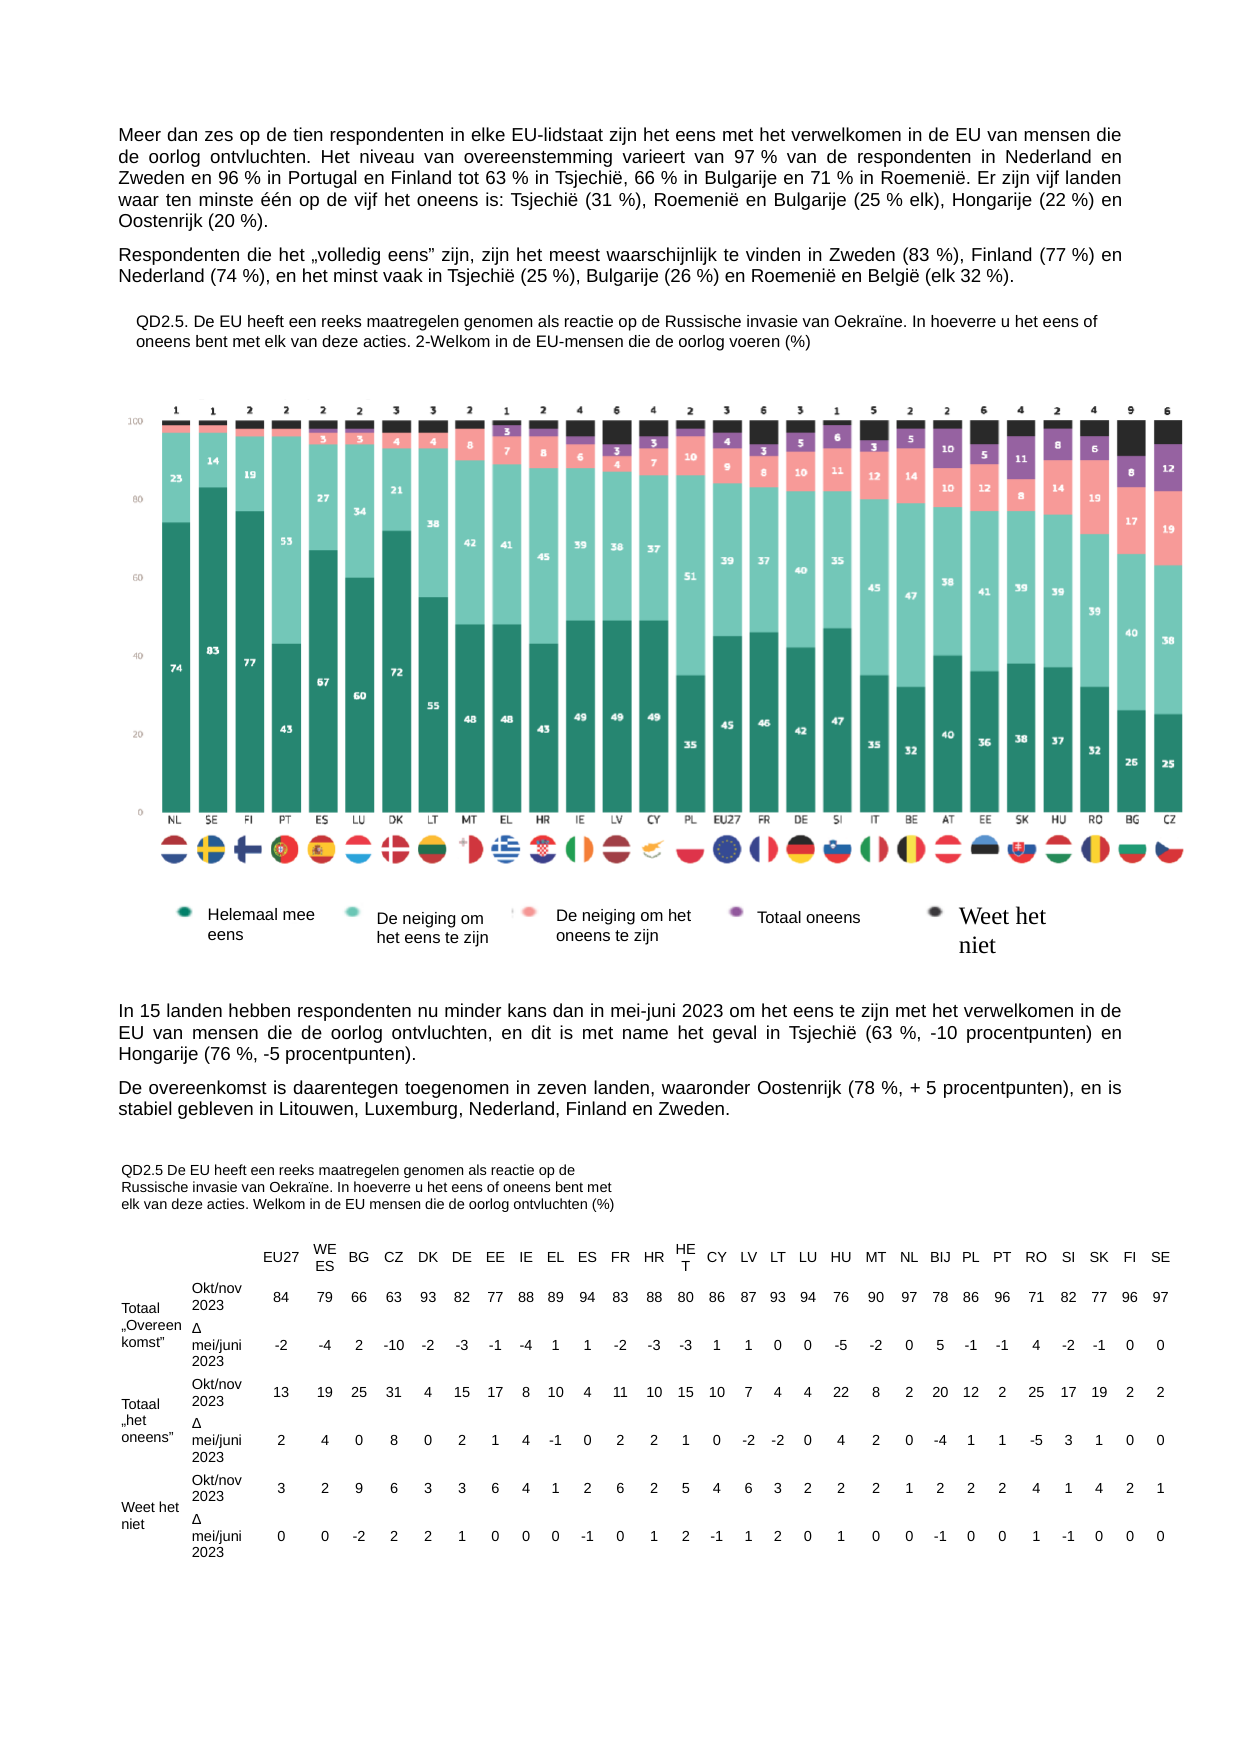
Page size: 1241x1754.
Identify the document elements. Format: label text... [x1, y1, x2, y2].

table_cell -3 [637, 1317, 671, 1373]
table_cell 15 [671, 1373, 700, 1412]
table_cell 8 [376, 1412, 411, 1468]
table_cell 0 [604, 1508, 637, 1564]
table_cell 11 [604, 1373, 637, 1412]
table_cell [824, 1215, 858, 1238]
table_header [763, 1159, 792, 1215]
text In 15 landen hebben respondenten nu minder kans dan in mei-juni 2023 om het eens te zijn met het verwelkomen in de EU van mensen die de oorlog ontvluchten, en dit is met name het geval in Tsjechië (63 %, -10 procentpunten) en Hongarije (76 %, -5 procentpunten). [118, 1000, 1122, 1065]
table_cell 2 [254, 1412, 308, 1468]
table_cell [376, 1215, 411, 1238]
table_cell 66 [341, 1277, 376, 1317]
table_cell 2 [571, 1468, 604, 1508]
table_cell 3 [763, 1468, 792, 1508]
table_cell 6 [734, 1468, 763, 1508]
table_header [1144, 1159, 1177, 1215]
table_cell 5 [925, 1317, 955, 1373]
table_cell CZ [376, 1238, 411, 1277]
table_cell RO [1018, 1238, 1054, 1277]
table_cell [189, 1238, 254, 1277]
table_cell 1 [445, 1508, 479, 1564]
table_cell 12 [955, 1373, 986, 1412]
table_cell 1 [1018, 1508, 1054, 1564]
table_cell 0 [411, 1412, 445, 1468]
table_cell 0 [792, 1317, 823, 1373]
table_cell 89 [540, 1277, 571, 1317]
table_cell 97 [1144, 1277, 1177, 1317]
table_cell -2 [341, 1508, 376, 1564]
table_cell [734, 1215, 763, 1238]
table_cell MT [858, 1238, 893, 1277]
table_cell 3 [1054, 1412, 1083, 1468]
table_cell [604, 1215, 637, 1238]
table_cell 8 [512, 1373, 540, 1412]
table_cell 94 [792, 1277, 823, 1317]
table_cell 15 [445, 1373, 479, 1412]
table_cell 97 [893, 1277, 925, 1317]
table_header [1054, 1159, 1083, 1215]
table_cell 22 [824, 1373, 858, 1412]
table_cell 10 [540, 1373, 571, 1412]
table_cell -2 [604, 1317, 637, 1373]
table_cell [308, 1215, 341, 1238]
table_cell 0 [1083, 1508, 1116, 1564]
table_cell 0 [1116, 1508, 1144, 1564]
table_cell 4 [700, 1468, 734, 1508]
table_cell FI [1116, 1238, 1144, 1277]
table_cell [792, 1215, 823, 1238]
table_cell 2 [1116, 1468, 1144, 1508]
table_cell -10 [376, 1317, 411, 1373]
table_cell 1 [637, 1508, 671, 1564]
table_cell [986, 1215, 1018, 1238]
table_cell 9 [341, 1468, 376, 1508]
table_cell -1 [1054, 1508, 1083, 1564]
table_cell PL [955, 1238, 986, 1277]
table_cell [925, 1215, 955, 1238]
table_cell EL [540, 1238, 571, 1277]
table_cell 90 [858, 1277, 893, 1317]
table_cell 1 [571, 1317, 604, 1373]
table_cell -1 [986, 1317, 1018, 1373]
table_cell [1054, 1215, 1083, 1238]
table_cell 0 [858, 1508, 893, 1564]
table_header [734, 1159, 763, 1215]
table_cell 13 [254, 1373, 308, 1412]
table_cell [893, 1215, 925, 1238]
table_cell 2 [341, 1317, 376, 1373]
table_cell 2 [858, 1468, 893, 1508]
table_header [925, 1159, 955, 1215]
table_cell -5 [824, 1317, 858, 1373]
table_cell HR [637, 1238, 671, 1277]
table_cell 0 [955, 1508, 986, 1564]
table_cell 93 [763, 1277, 792, 1317]
table_cell 2 [1144, 1373, 1177, 1412]
table_header QD2.5 De EU heeft een reeks maatregelen genomen als reactie op de Russische invasie van Oekraïne. In hoeverre u het eens of oneens bent met elk van deze acties. Welkom in de EU mensen die de oorlog ontvluchten (%) [118, 1159, 637, 1215]
table_cell 0 [893, 1412, 925, 1468]
table_header [858, 1159, 893, 1215]
table_cell 25 [341, 1373, 376, 1412]
table_cell Δ mei/juni 2023 [189, 1508, 254, 1564]
table_cell 93 [411, 1277, 445, 1317]
table_cell -4 [512, 1317, 540, 1373]
table_cell 77 [479, 1277, 512, 1317]
table_header [1083, 1159, 1116, 1215]
table_cell 31 [376, 1373, 411, 1412]
table_cell 19 [308, 1373, 341, 1412]
table_cell WEES [308, 1238, 341, 1277]
table_cell 76 [824, 1277, 858, 1317]
table_cell 5 [671, 1468, 700, 1508]
table_cell 2 [637, 1468, 671, 1508]
table_cell 77 [1083, 1277, 1116, 1317]
table_cell [763, 1215, 792, 1238]
table_cell -1 [571, 1508, 604, 1564]
table_cell [254, 1215, 308, 1238]
table_cell -1 [700, 1508, 734, 1564]
table_cell -1 [955, 1317, 986, 1373]
table_cell 4 [1018, 1468, 1054, 1508]
table_cell 8 [858, 1373, 893, 1412]
table_cell EU27 [254, 1238, 308, 1277]
table_cell Totaal „het oneens” [118, 1373, 189, 1468]
table_cell 2 [955, 1468, 986, 1508]
table_cell 2 [824, 1468, 858, 1508]
table_cell 0 [792, 1508, 823, 1564]
text Respondenten die het „volledig eens” zijn, zijn het meest waarschijnlijk te vinden in Zweden (83 %), Finland (77 %) en Nederland (74 %), en het minst vaak in Tsjechië (25 %), Bulgarije (26 %) en Roemenië en België (elk 32 %). [118, 244, 1122, 287]
table_cell 3 [254, 1468, 308, 1508]
table_cell 3 [445, 1468, 479, 1508]
table_header [893, 1159, 925, 1215]
table_cell 96 [986, 1277, 1018, 1317]
table_cell [540, 1215, 571, 1238]
table_header [671, 1159, 700, 1215]
table_cell 2 [308, 1468, 341, 1508]
table_header [1018, 1159, 1054, 1215]
table_cell -2 [254, 1317, 308, 1373]
table_cell HU [824, 1238, 858, 1277]
table_cell 4 [512, 1412, 540, 1468]
table_cell 2 [986, 1373, 1018, 1412]
table_cell -2 [858, 1317, 893, 1373]
table_cell 6 [604, 1468, 637, 1508]
table_cell 2 [1116, 1373, 1144, 1412]
table_cell 0 [700, 1412, 734, 1468]
table_cell 0 [512, 1508, 540, 1564]
table_cell 0 [893, 1317, 925, 1373]
table_cell DE [445, 1238, 479, 1277]
picture [162, 893, 950, 931]
table_cell 2 [671, 1508, 700, 1564]
table_cell 1 [1144, 1468, 1177, 1508]
table_cell NL [893, 1238, 925, 1277]
table_cell 4 [792, 1373, 823, 1412]
table_cell 0 [1144, 1317, 1177, 1373]
table_cell 2 [637, 1412, 671, 1468]
table_cell 4 [824, 1412, 858, 1468]
table_cell FR [604, 1238, 637, 1277]
table_cell 84 [254, 1277, 308, 1317]
table_cell [671, 1215, 700, 1238]
table_cell ES [571, 1238, 604, 1277]
table_cell 82 [445, 1277, 479, 1317]
table_cell 4 [411, 1373, 445, 1412]
table_cell -5 [1018, 1412, 1054, 1468]
table_cell 0 [1144, 1508, 1177, 1564]
table_cell 2 [893, 1373, 925, 1412]
table_cell HET [671, 1238, 700, 1277]
table_cell 79 [308, 1277, 341, 1317]
table_cell 0 [308, 1508, 341, 1564]
table_cell [411, 1215, 445, 1238]
picture [118, 399, 1191, 871]
table_cell 1 [1054, 1468, 1083, 1508]
table_cell 0 [1116, 1412, 1144, 1468]
table_cell 2 [858, 1412, 893, 1468]
table_cell 0 [893, 1508, 925, 1564]
table_cell 1 [734, 1508, 763, 1564]
table_cell 2 [376, 1508, 411, 1564]
table_cell 88 [637, 1277, 671, 1317]
table_cell CY [700, 1238, 734, 1277]
table_cell SI [1054, 1238, 1083, 1277]
table_cell 88 [512, 1277, 540, 1317]
table_cell PT [986, 1238, 1018, 1277]
table_cell [512, 1215, 540, 1238]
table_cell -4 [925, 1412, 955, 1468]
table_cell 0 [254, 1508, 308, 1564]
table_cell Totaal „Overeenkomst” [118, 1277, 189, 1373]
table_cell 4 [1083, 1468, 1116, 1508]
table_cell 1 [893, 1468, 925, 1508]
table_cell Δ mei/juni 2023 [189, 1317, 254, 1373]
table_cell 10 [637, 1373, 671, 1412]
table_cell [1083, 1215, 1116, 1238]
table_cell [1018, 1215, 1054, 1238]
table_cell -4 [308, 1317, 341, 1373]
table_cell 0 [763, 1317, 792, 1373]
table_cell 19 [1083, 1373, 1116, 1412]
table_cell 0 [479, 1508, 512, 1564]
table_header [955, 1159, 986, 1215]
table_cell 7 [734, 1373, 763, 1412]
table_cell 25 [1018, 1373, 1054, 1412]
table_cell 0 [792, 1412, 823, 1468]
table_cell 96 [1116, 1277, 1144, 1317]
table_cell 2 [986, 1468, 1018, 1508]
table_cell 78 [925, 1277, 955, 1317]
table_cell 0 [1144, 1412, 1177, 1468]
table_cell 0 [540, 1508, 571, 1564]
table_cell -1 [1083, 1317, 1116, 1373]
table_cell 0 [1116, 1317, 1144, 1373]
table_cell [1116, 1215, 1144, 1238]
table_cell -3 [445, 1317, 479, 1373]
table_cell -2 [734, 1412, 763, 1468]
table_cell Okt/nov 2023 [189, 1468, 254, 1508]
table_cell -3 [671, 1317, 700, 1373]
table_cell 80 [671, 1277, 700, 1317]
table_cell LU [792, 1238, 823, 1277]
table_cell LV [734, 1238, 763, 1277]
table_cell 3 [411, 1468, 445, 1508]
table_cell -2 [763, 1412, 792, 1468]
table_cell DK [411, 1238, 445, 1277]
table_cell 82 [1054, 1277, 1083, 1317]
table_cell -2 [411, 1317, 445, 1373]
table_cell 86 [955, 1277, 986, 1317]
table_cell [118, 1238, 189, 1277]
table_cell 2 [604, 1412, 637, 1468]
table_cell BIJ [925, 1238, 955, 1277]
table_cell 1 [540, 1468, 571, 1508]
table_cell 2 [925, 1468, 955, 1508]
table_cell 4 [571, 1373, 604, 1412]
table_cell 1 [734, 1317, 763, 1373]
table_cell 86 [700, 1277, 734, 1317]
table_header [700, 1159, 734, 1215]
text Meer dan zes op de tien respondenten in elke EU-lidstaat zijn het eens met het verwelkomen in de EU van mensen die de oorlog ontvluchten. Het niveau van overeenstemming varieert van 97 % van de respondenten in Nederland en Zweden en 96 % in Portugal en Finland tot 63 % in Tsjechië, 66 % in Bulgarije en 71 % in Roemenië. Er zijn vijf landen waar ten minste één op de vijf het oneens is: Tsjechië (31 %), Roemenië en Bulgarije (25 % elk), Hongarije (22 %) en Oostenrijk (20 %). [118, 124, 1122, 232]
table_cell [479, 1215, 512, 1238]
table_header [824, 1159, 858, 1215]
table_cell [1144, 1215, 1177, 1238]
text De overeenkomst is daarentegen toegenomen in zeven landen, waaronder Oostenrijk (78 %, + 5 procentpunten), en is stabiel gebleven in Litouwen, Luxemburg, Nederland, Finland en Zweden. [118, 1077, 1122, 1120]
table_cell 20 [925, 1373, 955, 1412]
table_cell Δ mei/juni 2023 [189, 1412, 254, 1468]
table_cell 6 [479, 1468, 512, 1508]
table_cell 1 [540, 1317, 571, 1373]
table_cell 2 [445, 1412, 479, 1468]
table_cell LT [763, 1238, 792, 1277]
table_cell Weet het niet [118, 1468, 189, 1564]
table_cell 1 [824, 1508, 858, 1564]
table_cell 2 [792, 1468, 823, 1508]
table_cell 4 [1018, 1317, 1054, 1373]
table_cell 1 [479, 1412, 512, 1468]
table_header [1116, 1159, 1144, 1215]
table_cell 4 [308, 1412, 341, 1468]
table_cell -1 [925, 1508, 955, 1564]
table_cell -1 [479, 1317, 512, 1373]
table_cell Okt/nov 2023 [189, 1373, 254, 1412]
table_cell 0 [571, 1412, 604, 1468]
table_cell 71 [1018, 1277, 1054, 1317]
table_cell EE [479, 1238, 512, 1277]
table_cell 87 [734, 1277, 763, 1317]
table_cell [445, 1215, 479, 1238]
table_header [637, 1159, 671, 1215]
table_cell 1 [1083, 1412, 1116, 1468]
table_cell 2 [411, 1508, 445, 1564]
table_cell SE [1144, 1238, 1177, 1277]
table_cell 63 [376, 1277, 411, 1317]
table_cell [700, 1215, 734, 1238]
table_cell IE [512, 1238, 540, 1277]
table_cell Okt/nov 2023 [189, 1277, 254, 1317]
table_header [986, 1159, 1018, 1215]
table_cell -2 [1054, 1317, 1083, 1373]
table_cell [858, 1215, 893, 1238]
table_cell 83 [604, 1277, 637, 1317]
table_cell 0 [986, 1508, 1018, 1564]
table_cell [189, 1215, 254, 1238]
table_cell [955, 1215, 986, 1238]
table_cell 1 [671, 1412, 700, 1468]
table_cell 94 [571, 1277, 604, 1317]
table_cell [341, 1215, 376, 1238]
table_cell 1 [700, 1317, 734, 1373]
table_cell 17 [1054, 1373, 1083, 1412]
table_cell 1 [955, 1412, 986, 1468]
table_cell 1 [986, 1412, 1018, 1468]
table_cell 4 [512, 1468, 540, 1508]
table_header [792, 1159, 823, 1215]
table_cell [571, 1215, 604, 1238]
table_cell 17 [479, 1373, 512, 1412]
table_cell [118, 1215, 189, 1238]
table_cell 6 [376, 1468, 411, 1508]
table_cell [637, 1215, 671, 1238]
table_cell SK [1083, 1238, 1116, 1277]
table_cell 2 [763, 1508, 792, 1564]
table_cell 4 [763, 1373, 792, 1412]
table_cell BG [341, 1238, 376, 1277]
table_cell 0 [341, 1412, 376, 1468]
table_cell -1 [540, 1412, 571, 1468]
table_cell 10 [700, 1373, 734, 1412]
